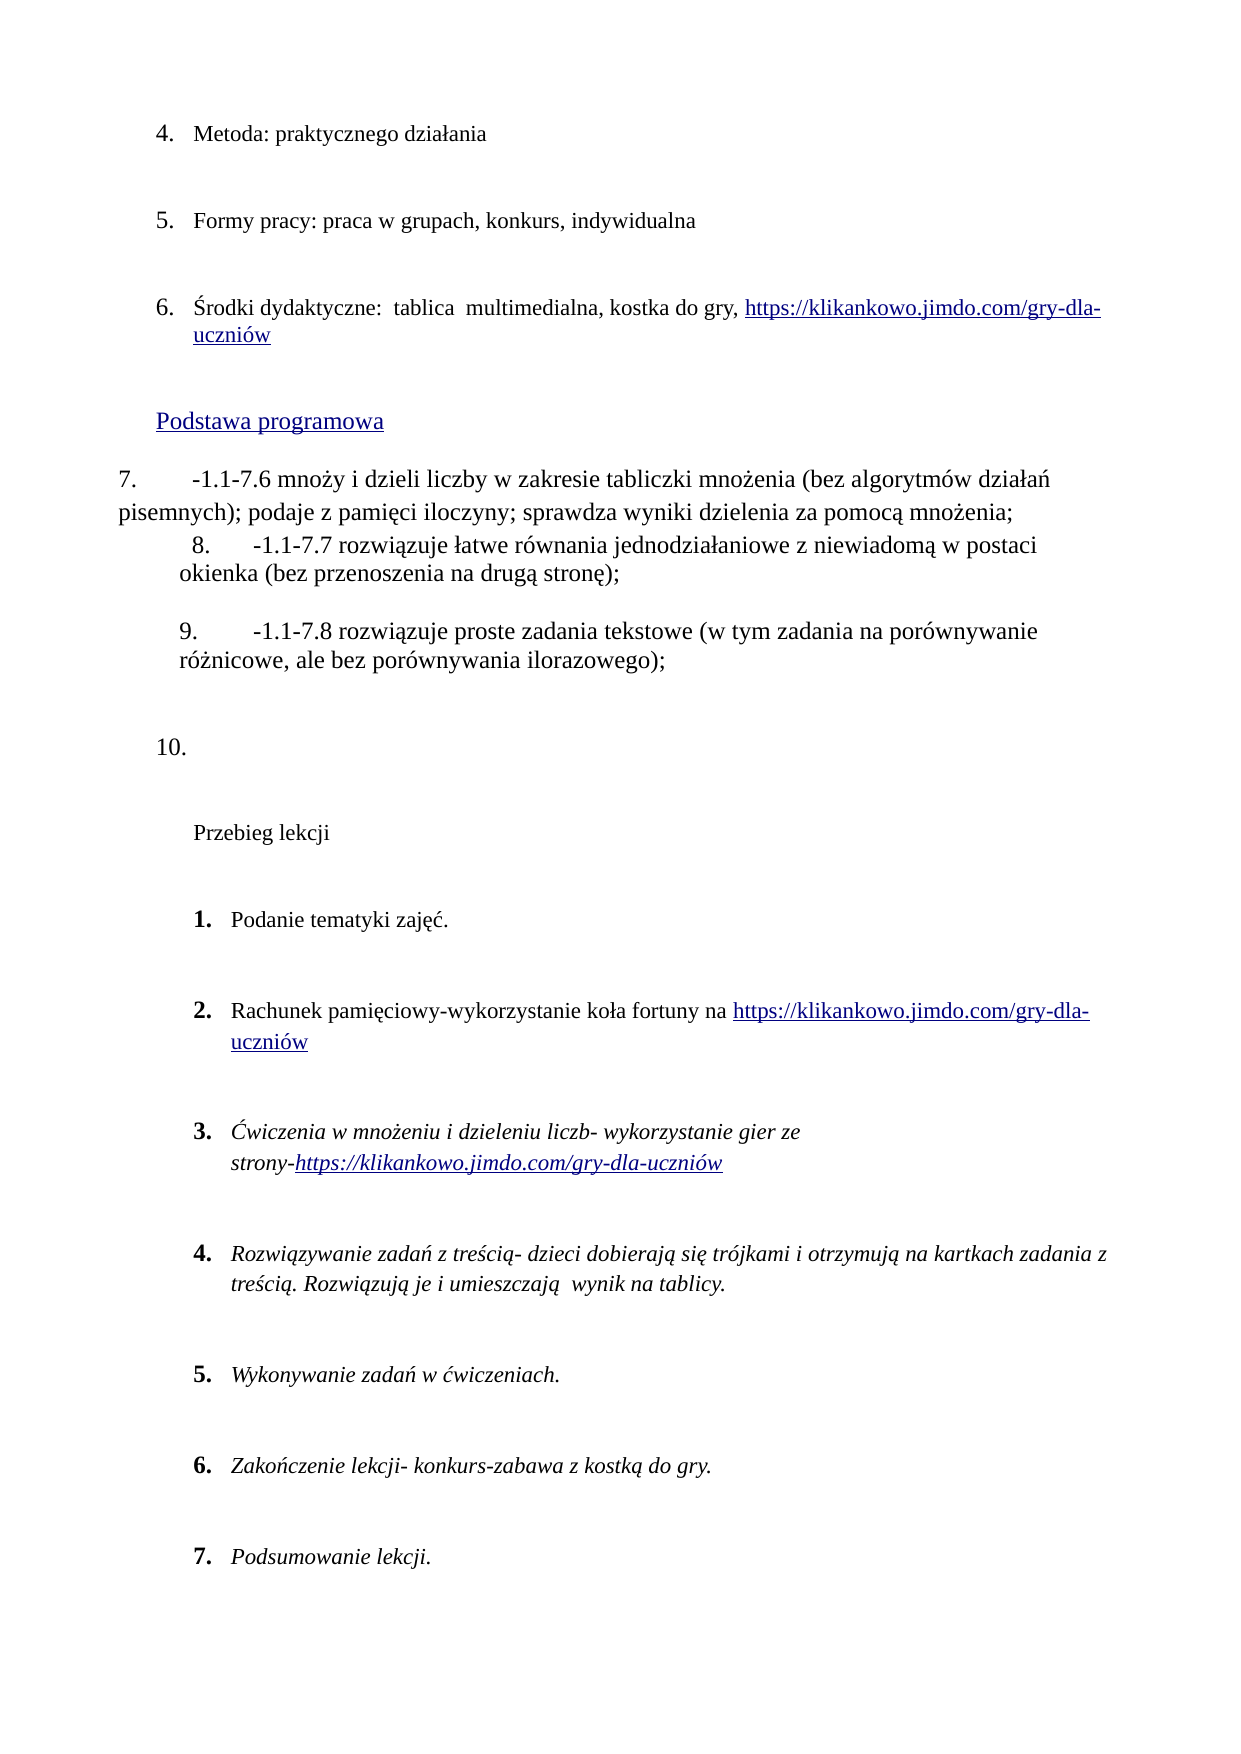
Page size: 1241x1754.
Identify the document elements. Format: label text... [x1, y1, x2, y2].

list Metoda: praktycznego działania [156, 118, 1122, 147]
list Podanie tematyki zajęć. [193, 904, 1122, 933]
list Środki dydaktyczne: tablica multimedialna, kostka do gry, https://klikankowo.jimdo.com/gry-dla-uczniów [156, 292, 1122, 347]
list Rachunek pamięciowy-wykorzystanie koła fortuny na https://klikankowo.jimdo.com/gry-dla-uczniów [193, 995, 1122, 1054]
list Ćwiczenia w mnożeniu i dzieleniu liczb- wykorzystanie gier ze strony-https://klikankowo.jimdo.com/gry-dla-uczniów [193, 1116, 1122, 1175]
list Formy pracy: praca w grupach, konkurs, indywidualna [156, 205, 1122, 234]
list Wykonywanie zadań w ćwiczeniach. [193, 1359, 1122, 1387]
list Zakończenie lekcji- konkurs-zabawa z kostką do gry. [193, 1450, 1122, 1479]
list -1.1-7.8 rozwiązuje proste zadania tekstowe (w tym zadania na porównywanie różnicowe, ale bez porównywania ilorazowego); [179, 616, 1122, 674]
list -1.1-7.6 mnoży i dzieli liczby w zakresie tabliczki mnożenia (bez algorytmów działań pisemnych); podaje z pamięci iloczyny; sprawdza wyniki dzielenia za pomocą mnożenia; [118, 464, 1122, 525]
text Podstawa programowa [156, 406, 1122, 434]
text Przebieg lekcji [193, 819, 1122, 846]
list Rozwiązywanie zadań z treścią- dzieci dobierają się trójkami i otrzymują na kartkach zadania z treścią. Rozwiązują je i umieszczają wynik na tablicy. [193, 1238, 1122, 1297]
list -1.1-7.7 rozwiązuje łatwe równania jednodziałaniowe z niewiadomą w postaci okienka (bez przenoszenia na drugą stronę); [179, 530, 1122, 587]
list Podsumowanie lekcji. [193, 1541, 1122, 1570]
